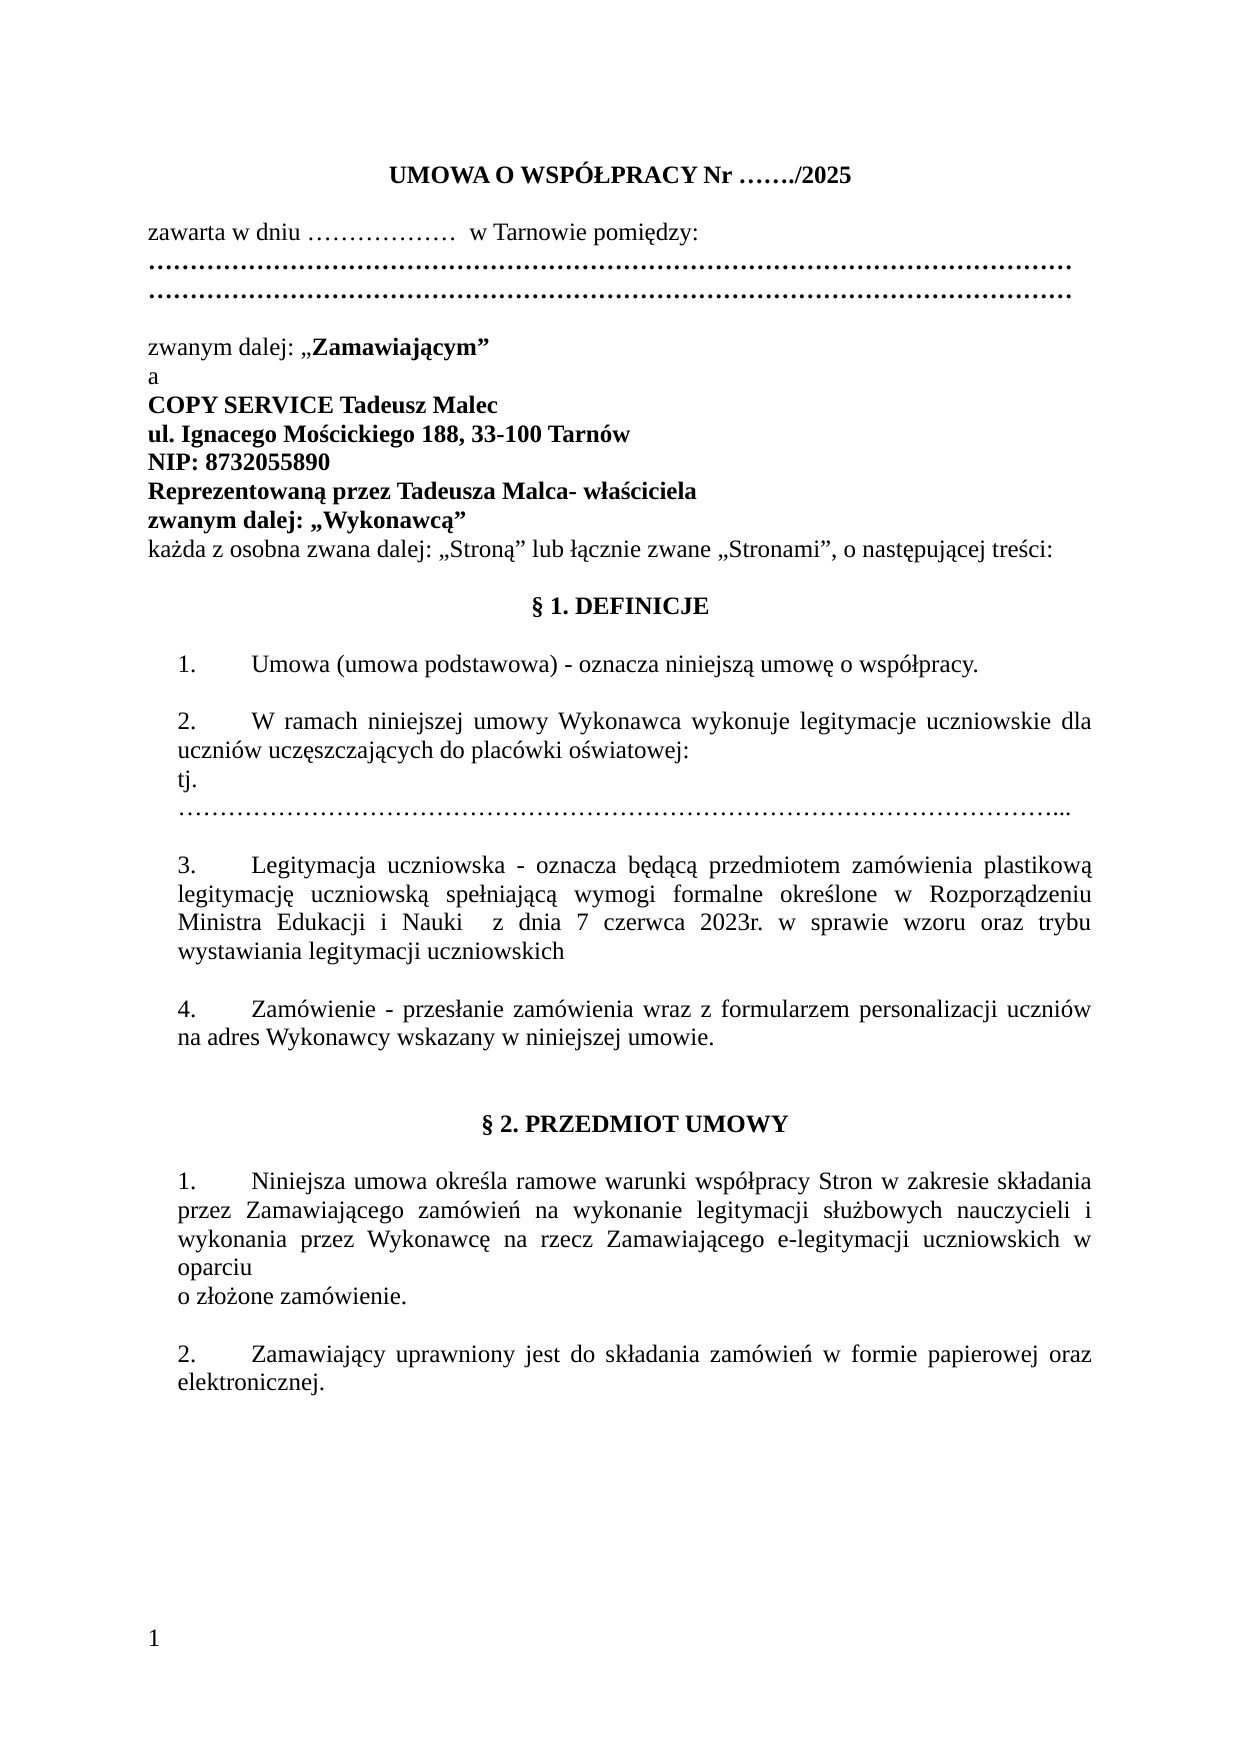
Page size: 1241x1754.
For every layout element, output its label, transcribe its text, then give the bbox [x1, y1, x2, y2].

text COPY SERVICE Tadeusz Malec [148, 390, 1092, 419]
list Zamawiający uprawniony jest do składania zamówień w formie papierowej oraz elektronicznej. [177, 1339, 1092, 1396]
list tj. ……………………………………………………………………………………………... [177, 764, 1092, 821]
text zwanym dalej: „Wykonawcą” [148, 505, 1092, 534]
list Umowa (umowa podstawowa) - oznacza niniejszą umowę o współpracy. [177, 649, 1092, 677]
text NIP: 8732055890 [148, 447, 1092, 476]
text każda z osobna zwana dalej: „Stroną” lub łącznie zwane „Stronami”, o następującej treści: [148, 534, 1092, 562]
text zwanym dalej: „Zamawiającym” [148, 332, 1092, 361]
text UMOWA O WSPÓŁPRACY Nr ……./2025 [148, 160, 1092, 189]
text ul. Ignacego Mościckiego 188, 33-100 Tarnów [148, 419, 1092, 447]
text Reprezentowaną przez Tadeusza Malca- właściciela [148, 476, 1092, 505]
list Niniejsza umowa określa ramowe warunki współpracy Stron w zakresie składania przez Zamawiającego zamówień na wykonanie legitymacji służbowych nauczycieli i wykonania przez Wykonawcę na rzecz Zamawiającego e-legitymacji uczniowskich w oparciu o złożone zamówienie. [177, 1166, 1092, 1310]
text ………………………………………………………………………………………………… [148, 275, 1092, 304]
text § 1. DEFINICJE [148, 591, 1092, 620]
list W ramach niniejszej umowy Wykonawca wykonuje legitymacje uczniowskie dla uczniów uczęszczających do placówki oświatowej: [177, 706, 1092, 764]
text ………………………………………………………………………………………………… [148, 246, 1092, 275]
text zawarta w dniu ……………… w Tarnowie pomiędzy: [148, 217, 1092, 246]
list Zamówienie - przesłanie zamówienia wraz z formularzem personalizacji uczniów na adres Wykonawcy wskazany w niniejszej umowie. [177, 994, 1092, 1051]
list Legitymacja uczniowska - oznacza będącą przedmiotem zamówienia plastikową legitymację uczniowską spełniającą wymogi formalne określone w Rozporządzeniu Ministra Edukacji i Nauki z dnia 7 czerwca 2023r. w sprawie wzoru oraz trybu wystawiania legitymacji uczniowskich [177, 850, 1092, 965]
text a [148, 361, 1092, 390]
list § 2. PRZEDMIOT UMOWY [177, 1109, 1092, 1137]
